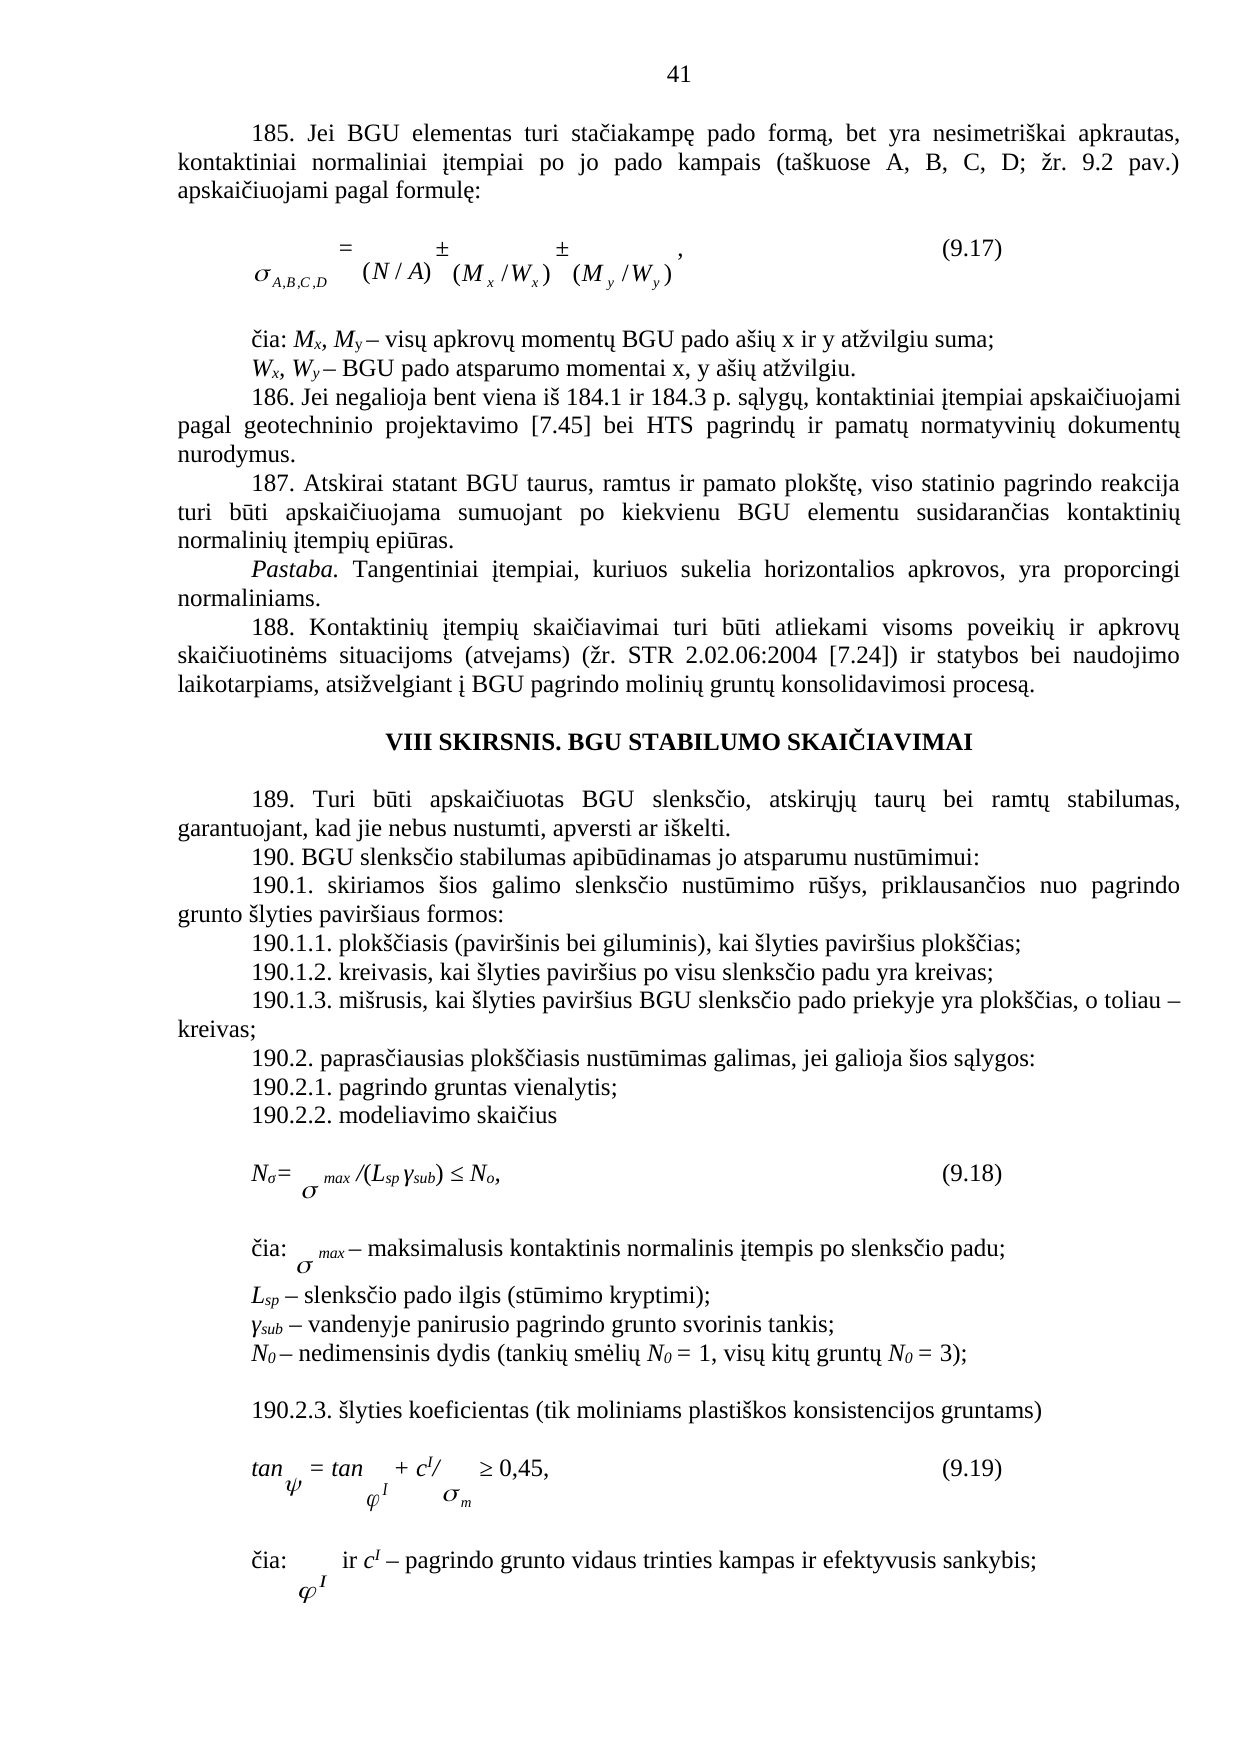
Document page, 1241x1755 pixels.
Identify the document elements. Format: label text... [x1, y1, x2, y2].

text 190.1.3. mišrusis, kai šlyties paviršius BGU slenksčio pado priekyje yra plokščias, o toliau – kreivas; [177, 986, 1181, 1043]
text 190.1.1. plokščiasis (paviršinis bei giluminis), kai šlyties paviršius plokščias; [177, 928, 1181, 957]
text Lsp – slenksčio pado ilgis (stūmimo kryptimi); [177, 1280, 1181, 1309]
text 190. BGU slenksčio stabilumas apibūdinamas jo atsparumu nustūmimui: [177, 842, 1181, 871]
text čia: Mx, My – visų apkrovų momentų BGU pado ašių x ir y atžvilgiu suma; [177, 324, 1181, 353]
text 190.2.1. pagrindo gruntas vienalytis; [177, 1072, 1181, 1101]
text Pastaba. Tangentiniai įtempiai, kuriuos sukelia horizontalios apkrovos, yra proporcingi normaliniams. [177, 554, 1181, 612]
text 185. Jei BGU elementas turi stačiakampę pado formą, bet yra nesimetriškai apkrautas, kontaktiniai normaliniai įtempiai po jo pado kampais (taškuose A, B, C, D; žr. 9.2 pav.) apskaičiuojami pagal formulę: [177, 118, 1181, 204]
text 187. Atskirai statant BGU taurus, ramtus ir pamato plokštę, viso statinio pagrindo reakcija turi būti apskaičiuojama sumuojant po kiekvienu BGU elementu susidarančias kontaktinių normalinių įtempių epiūras. [177, 468, 1181, 554]
text ViiI skirsnis. BGU stabilumo skaičiavimai [177, 727, 1181, 756]
text 190.2. paprasčiausias plokščiasis nustūmimas galimas, jei galioja šios sąlygos: [177, 1043, 1181, 1072]
text γsub – vandenyje panirusio pagrindo grunto svorinis tankis; [177, 1309, 1181, 1338]
text 190.1.2. kreivasis, kai šlyties paviršius po visu slenksčio padu yra kreivas; [177, 957, 1181, 986]
text 186. Jei negalioja bent viena iš 184.1 ir 184.3 p. sąlygų, kontaktiniai įtempiai apskaičiuojami pagal geotechninio projektavimo [7.45] bei HTS pagrindų ir pamatų normatyvinių dokumentų nurodymus. [177, 382, 1181, 468]
text Nσ= max /(Lsp γsub) ≤ No, (9.18) [177, 1158, 1181, 1205]
text N0 – nedimensinis dydis (tankių smėlių N0 = 1, visų kitų gruntų N0 = 3); [177, 1338, 1181, 1367]
text 190.1. skiriamos šios galimo slenksčio nustūmimo rūšys, priklausančios nuo pagrindo grunto šlyties paviršiaus formos: [177, 871, 1181, 928]
text čia: max – maksimalusis kontaktinis normalinis įtempis po slenksčio padu; [177, 1233, 1181, 1280]
text 189. Turi būti apskaičiuotas BGU slenksčio, atskirųjų taurų bei ramtų stabilumas, garantuojant, kad jie nebus nustumti, apversti ar iškelti. [177, 784, 1181, 842]
text 188. Kontaktinių įtempių skaičiavimai turi būti atliekami visoms poveikių ir apkrovų skaičiuotinėms situacijoms (atvejams) (žr. STR 2.02.06:2004 [7.24]) ir statybos bei naudojimo laikotarpiams, atsižvelgiant į BGU pagrindo molinių gruntų konsolidavimosi procesą. [177, 612, 1181, 698]
text Wx, Wy – BGU pado atsparumo momentai x, y ašių atžvilgiu. [177, 353, 1181, 382]
text = ±±, (9.17) [177, 233, 1181, 296]
text čia: ir cI – pagrindo grunto vidaus trinties kampas ir efektyvusis sankybis; [177, 1546, 1181, 1611]
text 190.2.2. modeliavimo skaičius [177, 1101, 1181, 1129]
text 190.2.3. šlyties koeficientas (tik moliniams plastiškos konsistencijos gruntams) [177, 1395, 1181, 1424]
text tan= tan+ cI/ ≥ 0,45, (9.19) [177, 1453, 1181, 1517]
